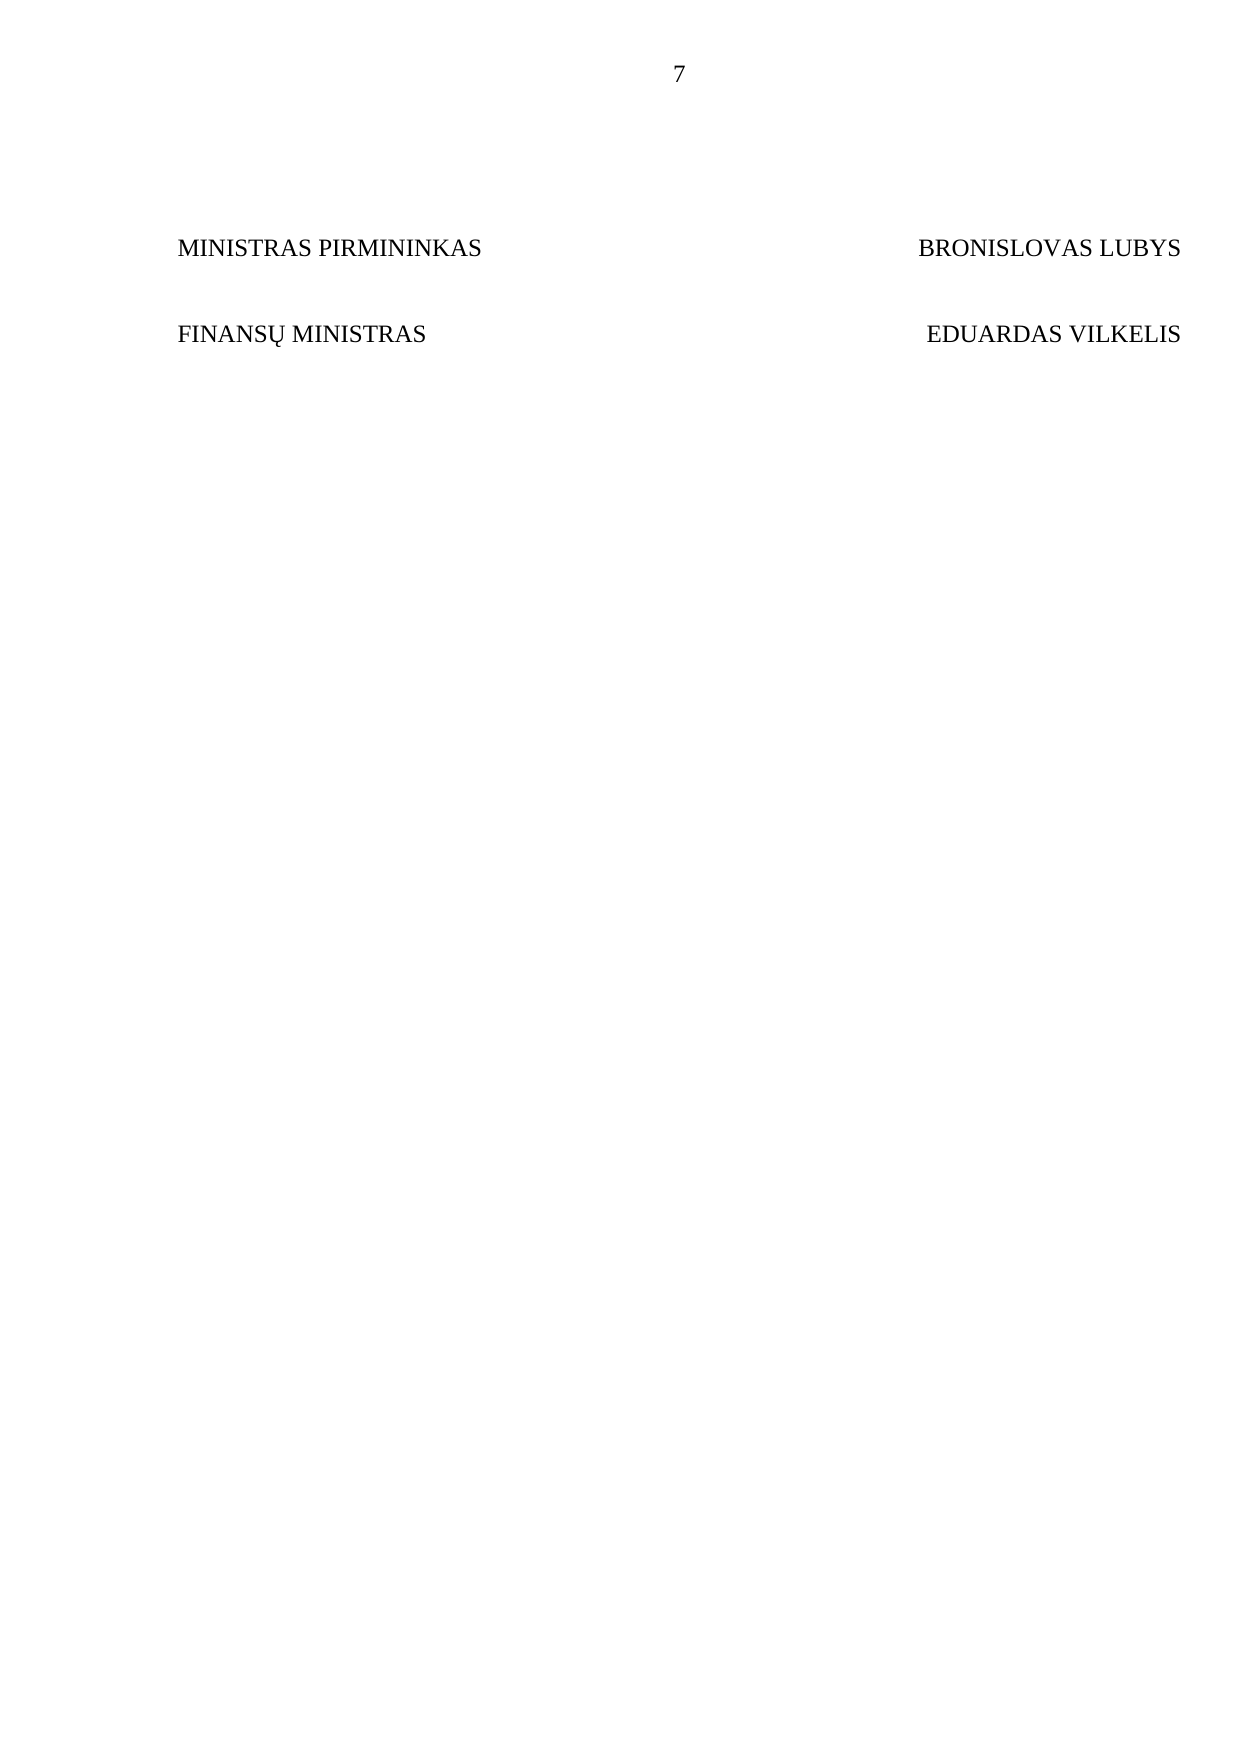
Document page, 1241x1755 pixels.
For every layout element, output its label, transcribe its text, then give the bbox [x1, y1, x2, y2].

text FINANSŲ MINISTRAS EDUARDAS VILKELIS [177, 319, 1181, 348]
text MINISTRAS PIRMININKAS BRONISLOVAS LUBYS [177, 233, 1181, 262]
